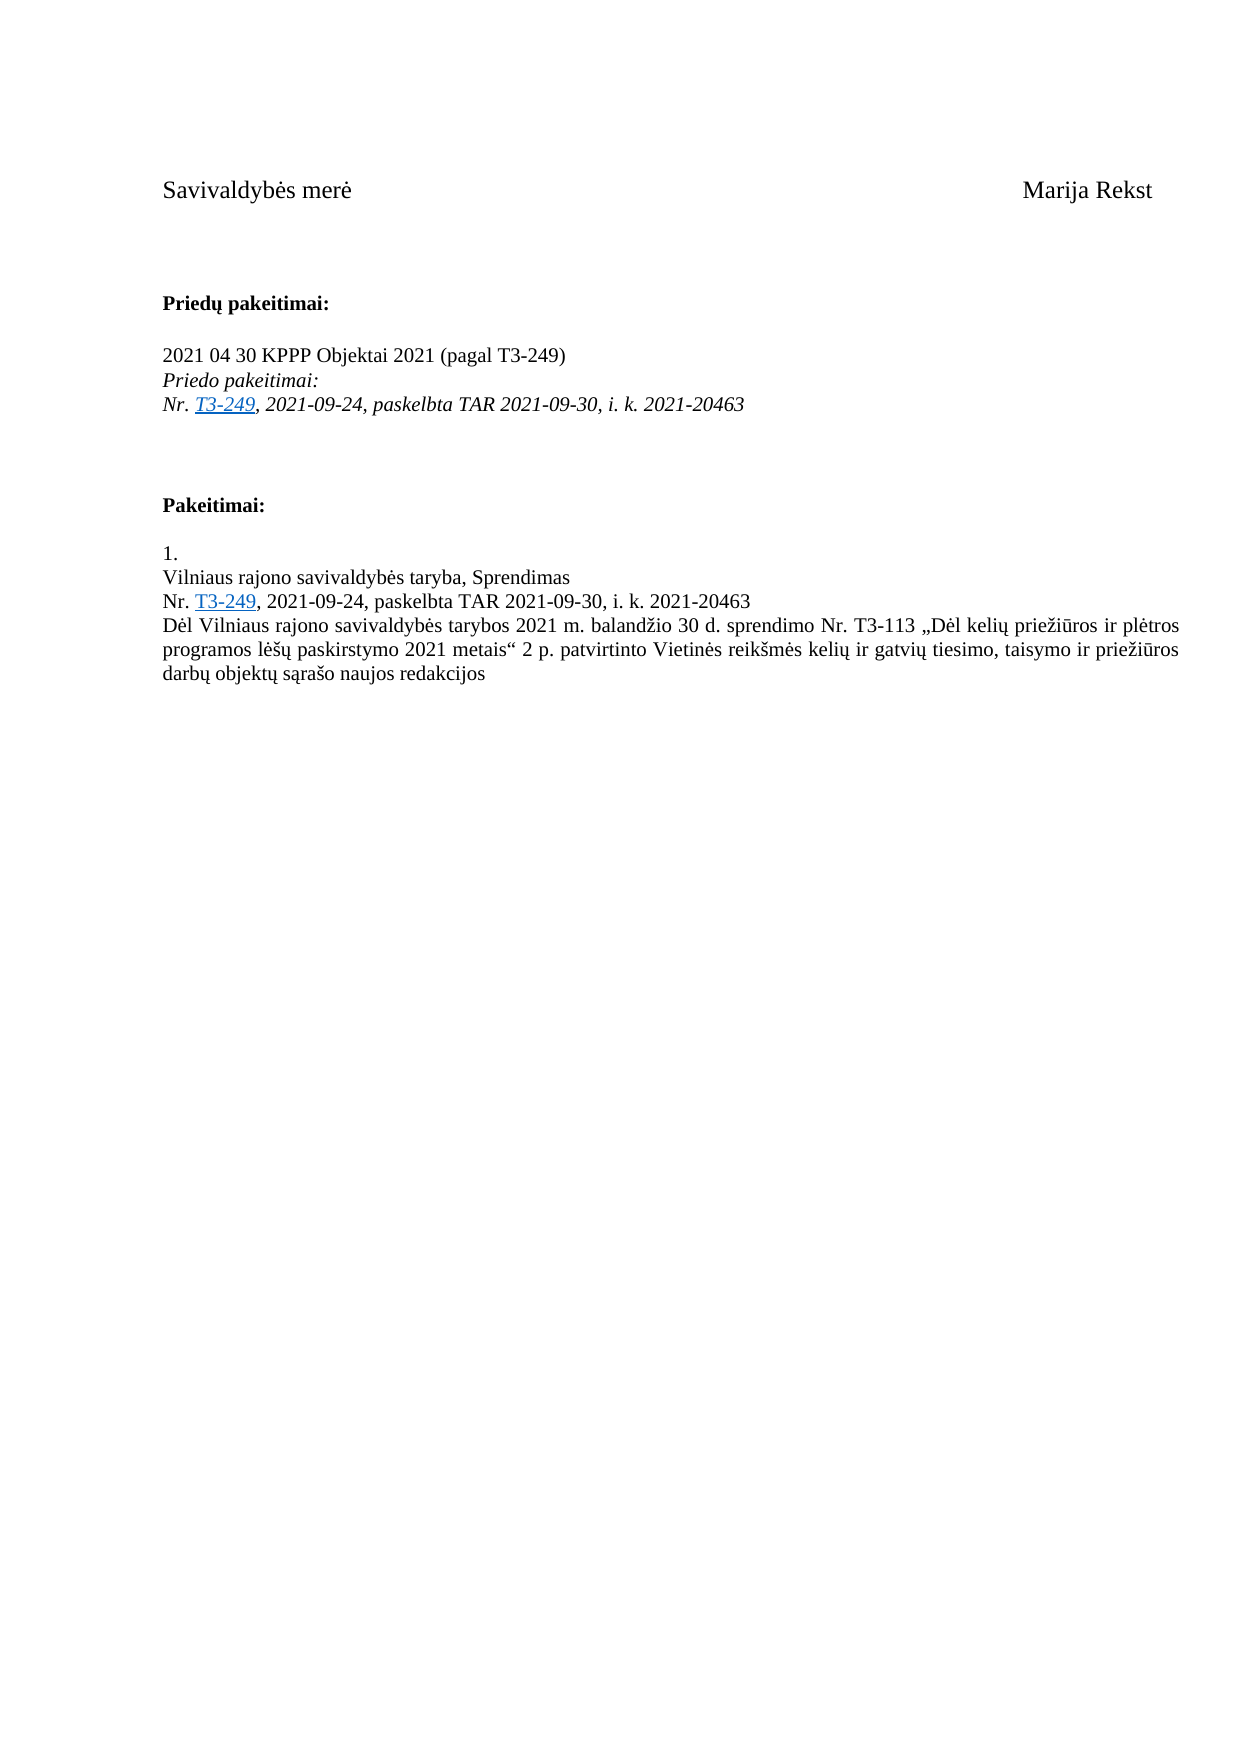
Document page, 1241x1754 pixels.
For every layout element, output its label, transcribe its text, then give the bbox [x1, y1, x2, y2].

text Vilniaus rajono savivaldybės taryba, Sprendimas [162, 565, 1181, 589]
text Priedo pakeitimai: [162, 367, 1181, 392]
text Priedų pakeitimai: [162, 291, 1181, 315]
text Dėl Vilniaus rajono savivaldybės tarybos 2021 m. balandžio 30 d. sprendimo Nr. T3-113 „Dėl kelių priežiūros ir plėtros programos lėšų paskirstymo 2021 metais“ 2 p. patvirtinto Vietinės reikšmės kelių ir gatvių tiesimo, taisymo ir priežiūros darbų objektų sąrašo naujos redakcijos [162, 613, 1181, 685]
text Savivaldybės merė Marija Rekst [162, 176, 1181, 204]
text 2021 04 30 KPPP Objektai 2021 (pagal T3-249) [162, 343, 1181, 367]
text Pakeitimai: [162, 492, 1181, 517]
text Nr. T3-249, 2021-09-24, paskelbta TAR 2021-09-30, i. k. 2021-20463 [162, 589, 1181, 613]
text Nr. T3-249, 2021-09-24, paskelbta TAR 2021-09-30, i. k. 2021-20463 [162, 392, 1181, 416]
text 1. [162, 541, 1181, 565]
